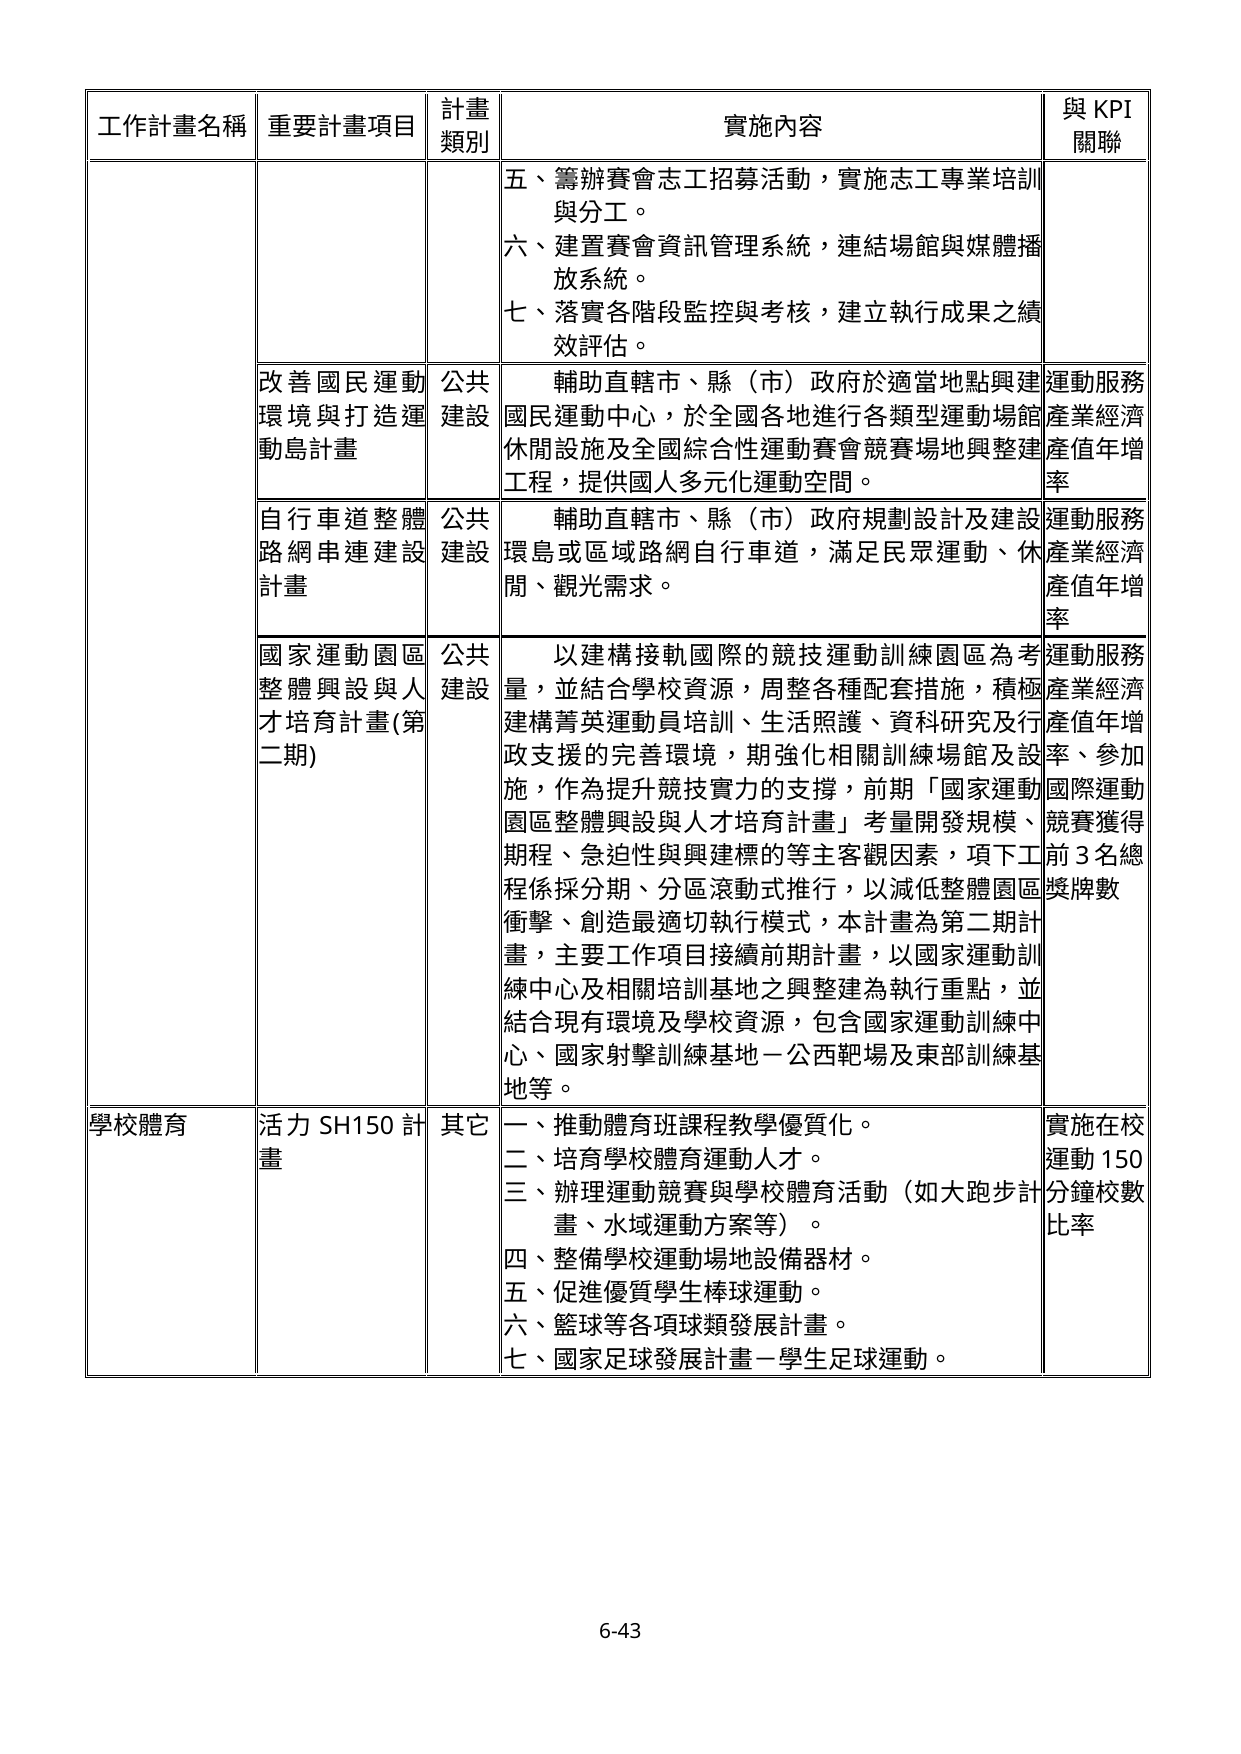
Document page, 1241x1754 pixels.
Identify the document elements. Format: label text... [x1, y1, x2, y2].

table_header 工作計畫名稱 [88, 92, 256, 158]
table_cell 運動服務產業經濟產值年增率 [1045, 498, 1148, 635]
table_cell 以建構接軌國際的競技運動訓練園區為考量，並結合學校資源，周整各種配套措施，積極建構菁英運動員培訓、生活照護、資科研究及行政支援的完善環境，期強化相關訓練場館及設施，作為提升競技實力的支撐，前期「國家運動園區整體興設與人才培育計畫」考量開發規模、期程、急迫性與興建標的等主客觀因素，項下工程係採分期、分區滾動式推行，以減低整體園區衝擊、創造最適切執行模式，本計畫為第二期計畫，主要工作項目接續前期計畫，以國家運動訓練中心及相關培訓基地之興整建為執行重點，並結合現有環境及學校資源，包含國家運動訓練中心、國家射擊訓練基地－公西靶場及東部訓練基地等。 [502, 638, 1041, 1105]
table_cell [88, 159, 255, 1105]
table_cell 一、推動體育班課程教學優質化。 二、培育學校體育運動人才。 三、辦理運動競賽與學校體育活動（如大跑步計畫、水域運動方案等）。 四、整備學校運動場地設備器材。 五、促進優質學生棒球運動。 六、籃球等各項球類發展計畫。 七、國家足球發展計畫－學生足球運動。 [501, 1105, 1043, 1375]
table_cell 公共建設 [428, 502, 499, 635]
table_cell 輔助直轄市、縣（市）政府於適當地點興建國民運動中心，於全國各地進行各類型運動場館休閒設施及全國綜合性運動賽會競賽場地興整建工程，提供國人多元化運動空間。 [502, 365, 1041, 498]
table_cell [428, 162, 499, 362]
table_cell 公共建設 [428, 365, 499, 498]
table_cell 國家運動園區整體興設與人才培育計畫(第二期) [258, 638, 425, 1105]
table_header 與KPI 關聯 [1043, 92, 1148, 158]
table_cell [1045, 159, 1148, 362]
table_cell 運動服務產業經濟產值年增率、參加國際運動競賽獲得前3名總獎牌數 [1045, 635, 1148, 1105]
table_header 實施內容 [501, 90, 1043, 158]
table_cell 運動服務產業經濟產值年增率 [1043, 362, 1149, 498]
table_cell 實施在校運動150分鐘校數比率 [1043, 1105, 1149, 1375]
table_cell [258, 162, 425, 362]
table_cell 輔助直轄市、縣（市）政府規劃設計及建設環島或區域路網自行車道，滿足民眾運動、休閒、觀光需求。 [502, 502, 1041, 635]
table_header 重要計畫項目 [256, 92, 427, 158]
table_cell 公共建設 [428, 638, 499, 1105]
table_header 計畫類別 [427, 92, 501, 158]
table_cell 自行車道整體路網串連建設計畫 [258, 502, 425, 635]
table_cell 活力SH150計畫 [256, 1108, 427, 1375]
table_cell 改善國民運動環境與打造運動島計畫 [258, 365, 425, 498]
table_cell 其它 [427, 1108, 501, 1375]
table_cell 五、籌辦賽會志工招募活動，實施志工專業培訓與分工。 六、建置賽會資訊管理系統，連結場館與媒體播放系統。 七、落實各階段監控與考核，建立執行成果之績效評估。 [502, 162, 1041, 362]
table_cell 學校體育 [86, 1105, 256, 1375]
